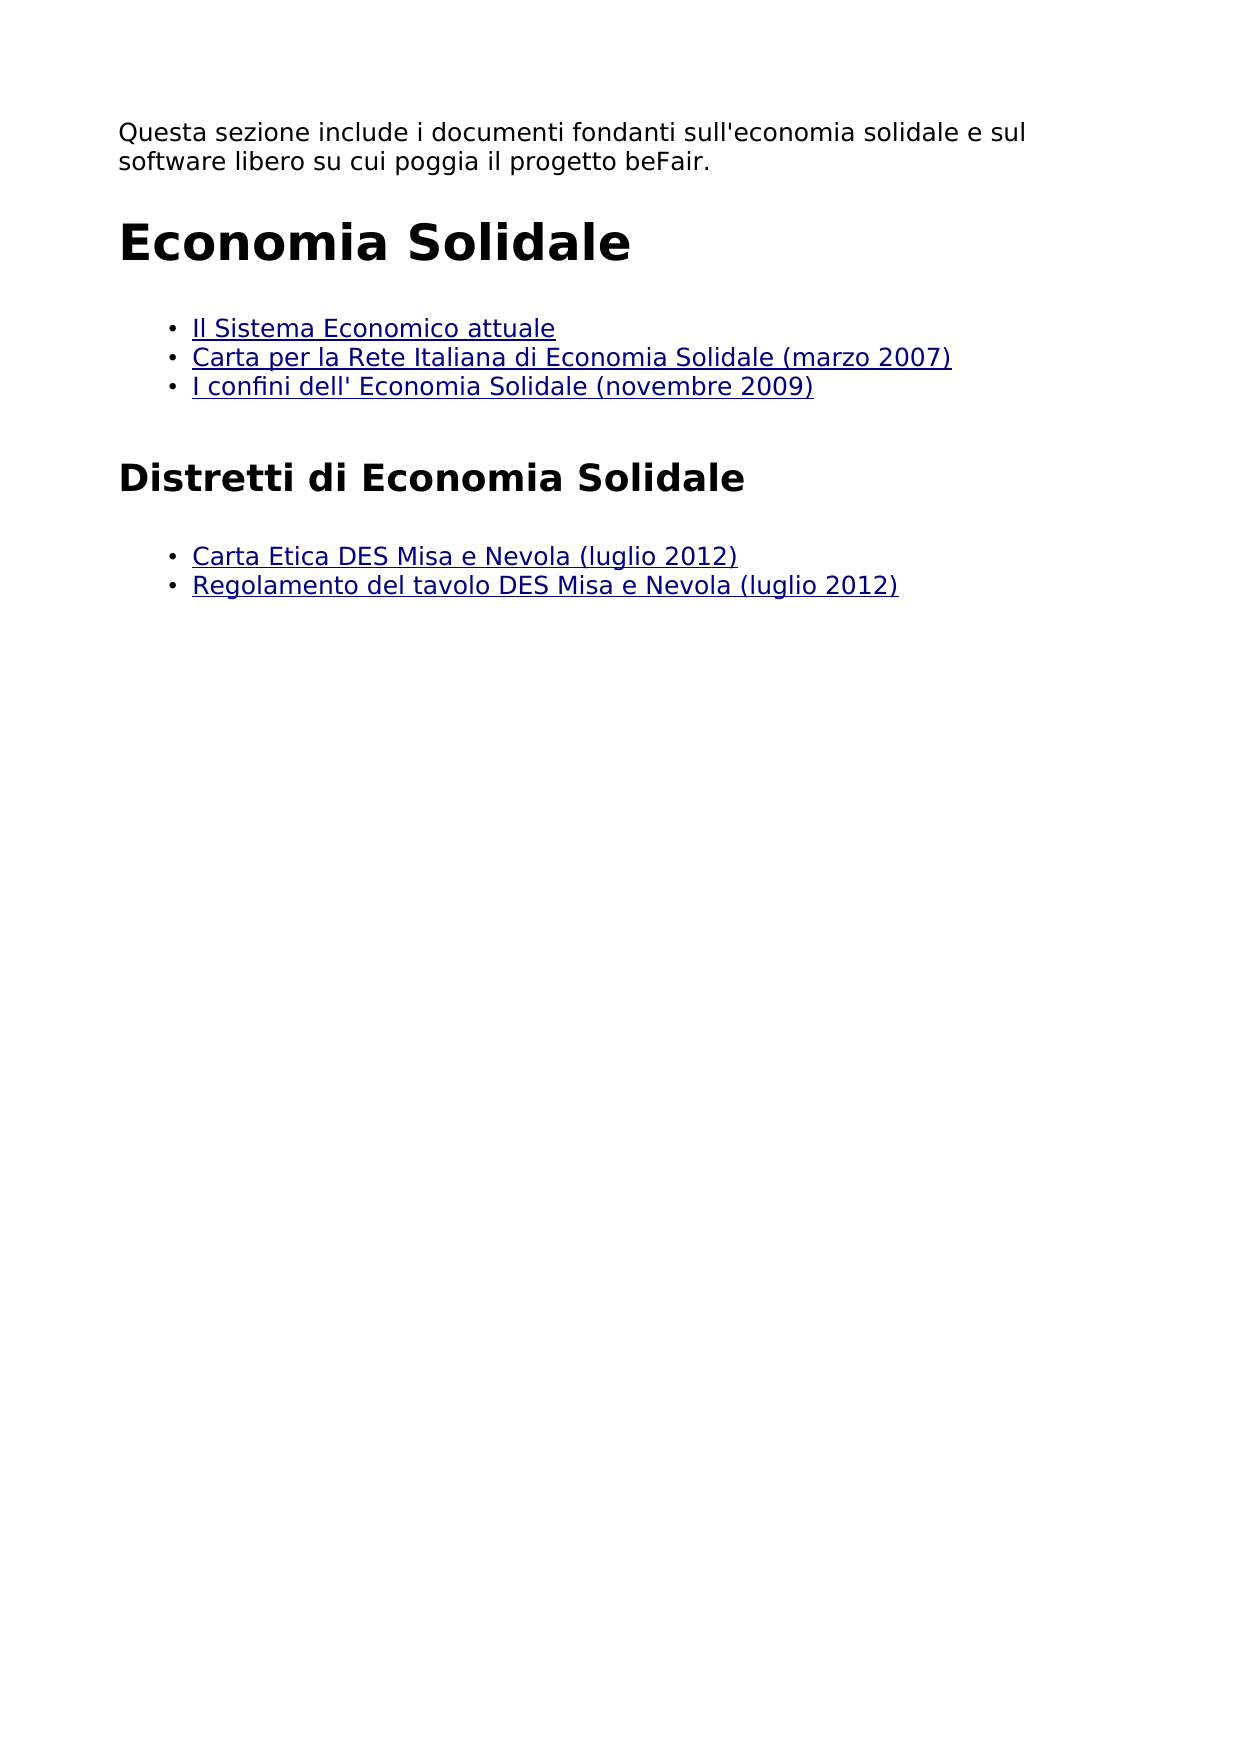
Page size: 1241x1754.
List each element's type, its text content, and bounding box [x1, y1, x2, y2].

list Il Sistema Economico attuale [177, 314, 1122, 343]
list Carta per la Rete Italiana di Economia Solidale (marzo 2007) [177, 343, 1122, 372]
list Carta Etica DES Misa e Nevola (luglio 2012) [177, 542, 1122, 571]
list Regolamento del tavolo DES Misa e Nevola (luglio 2012) [177, 571, 1122, 600]
text Questa sezione include i documenti fondanti sull'economia solidale e sul software libero su cui poggia il progetto beFair. [118, 118, 1122, 176]
list I confini dell' Economia Solidale (novembre 2009) [177, 372, 1122, 402]
subtitle Distretti di Economia Solidale [118, 456, 1122, 500]
subtitle Economia Solidale [118, 214, 1122, 272]
